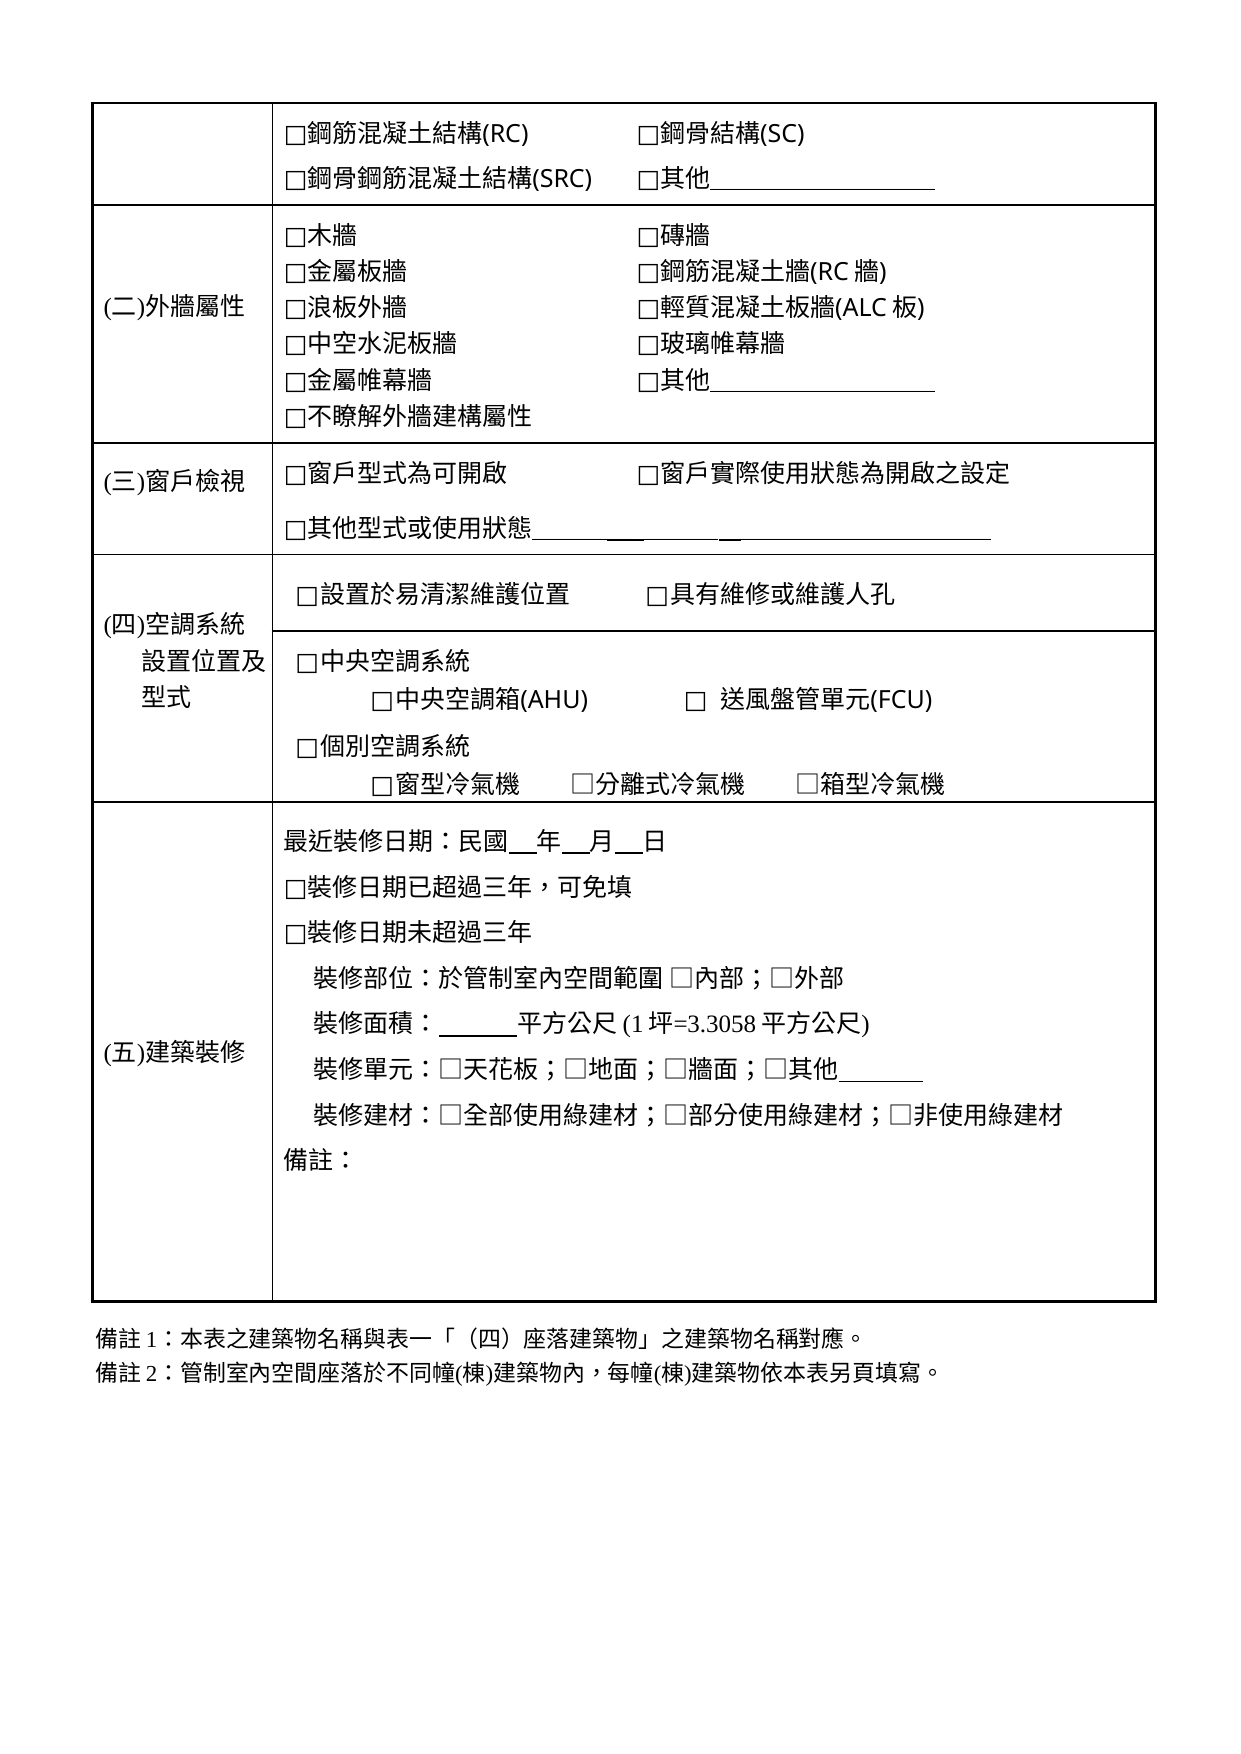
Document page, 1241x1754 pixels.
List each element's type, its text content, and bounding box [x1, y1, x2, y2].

text 備註2：管制室內空間座落於不同幢(棟)建築物內，每幢(棟)建築物依本表另頁填寫。 [95, 1354, 1198, 1388]
table_cell □中央空調系統 □中央空調箱(AHU) □送風盤管單元(FCU) □個別空調系統 □窗型冷氣機 □分離式冷氣機 □箱型冷氣機 [273, 632, 1154, 801]
table_cell □木牆 □磚牆 □金屬板牆 □鋼筋混凝土牆(RC牆) □浪板外牆 □輕質混凝土板牆(ALC板) □中空水泥板牆 □玻璃帷幕牆 □金屬帷幕牆 □其他＿＿＿＿＿＿＿＿＿ □不瞭解外牆建構屬性 [273, 206, 1154, 442]
table_cell (四)空調系統設置位置及型式 [94, 555, 272, 801]
table_cell [94, 104, 272, 204]
table_cell □設置於易清潔維護位置 □具有維修或維護人孔 [273, 555, 1154, 630]
table_cell (二)外牆屬性 [94, 206, 272, 442]
table_cell □鋼筋混凝土結構(RC) □鋼骨結構(SC) □鋼骨鋼筋混凝土結構(SRC) □其他＿＿＿＿＿＿＿＿＿ [273, 104, 1154, 204]
table_cell □窗戶型式為可開啟 □窗戶實際使用狀態為開啟之設定 □其他型式或使用狀態＿＿＿＿ ＿＿＿ ＿＿＿＿＿＿＿＿＿＿ [273, 444, 1154, 554]
table_cell 最近裝修日期：民國 年 月 日 □裝修日期已超過三年，可免填 □裝修日期未超過三年 裝修部位：於管制室內空間範圍 □內部；□外部 裝修面積： 平方公尺 (1坪=3.3058平方公尺) 裝修單元：□天花板；□地面；□牆面；□其他 裝修建材：□全部使用綠建材；□部分使用綠建材；□非使用綠建材 備註： [273, 803, 1154, 1299]
table_cell (五)建築裝修 [94, 803, 272, 1299]
table_cell (三)窗戶檢視 [94, 444, 272, 554]
text 備註1：本表之建築物名稱與表一「（四）座落建築物」之建築物名稱對應。 [95, 1321, 1145, 1354]
